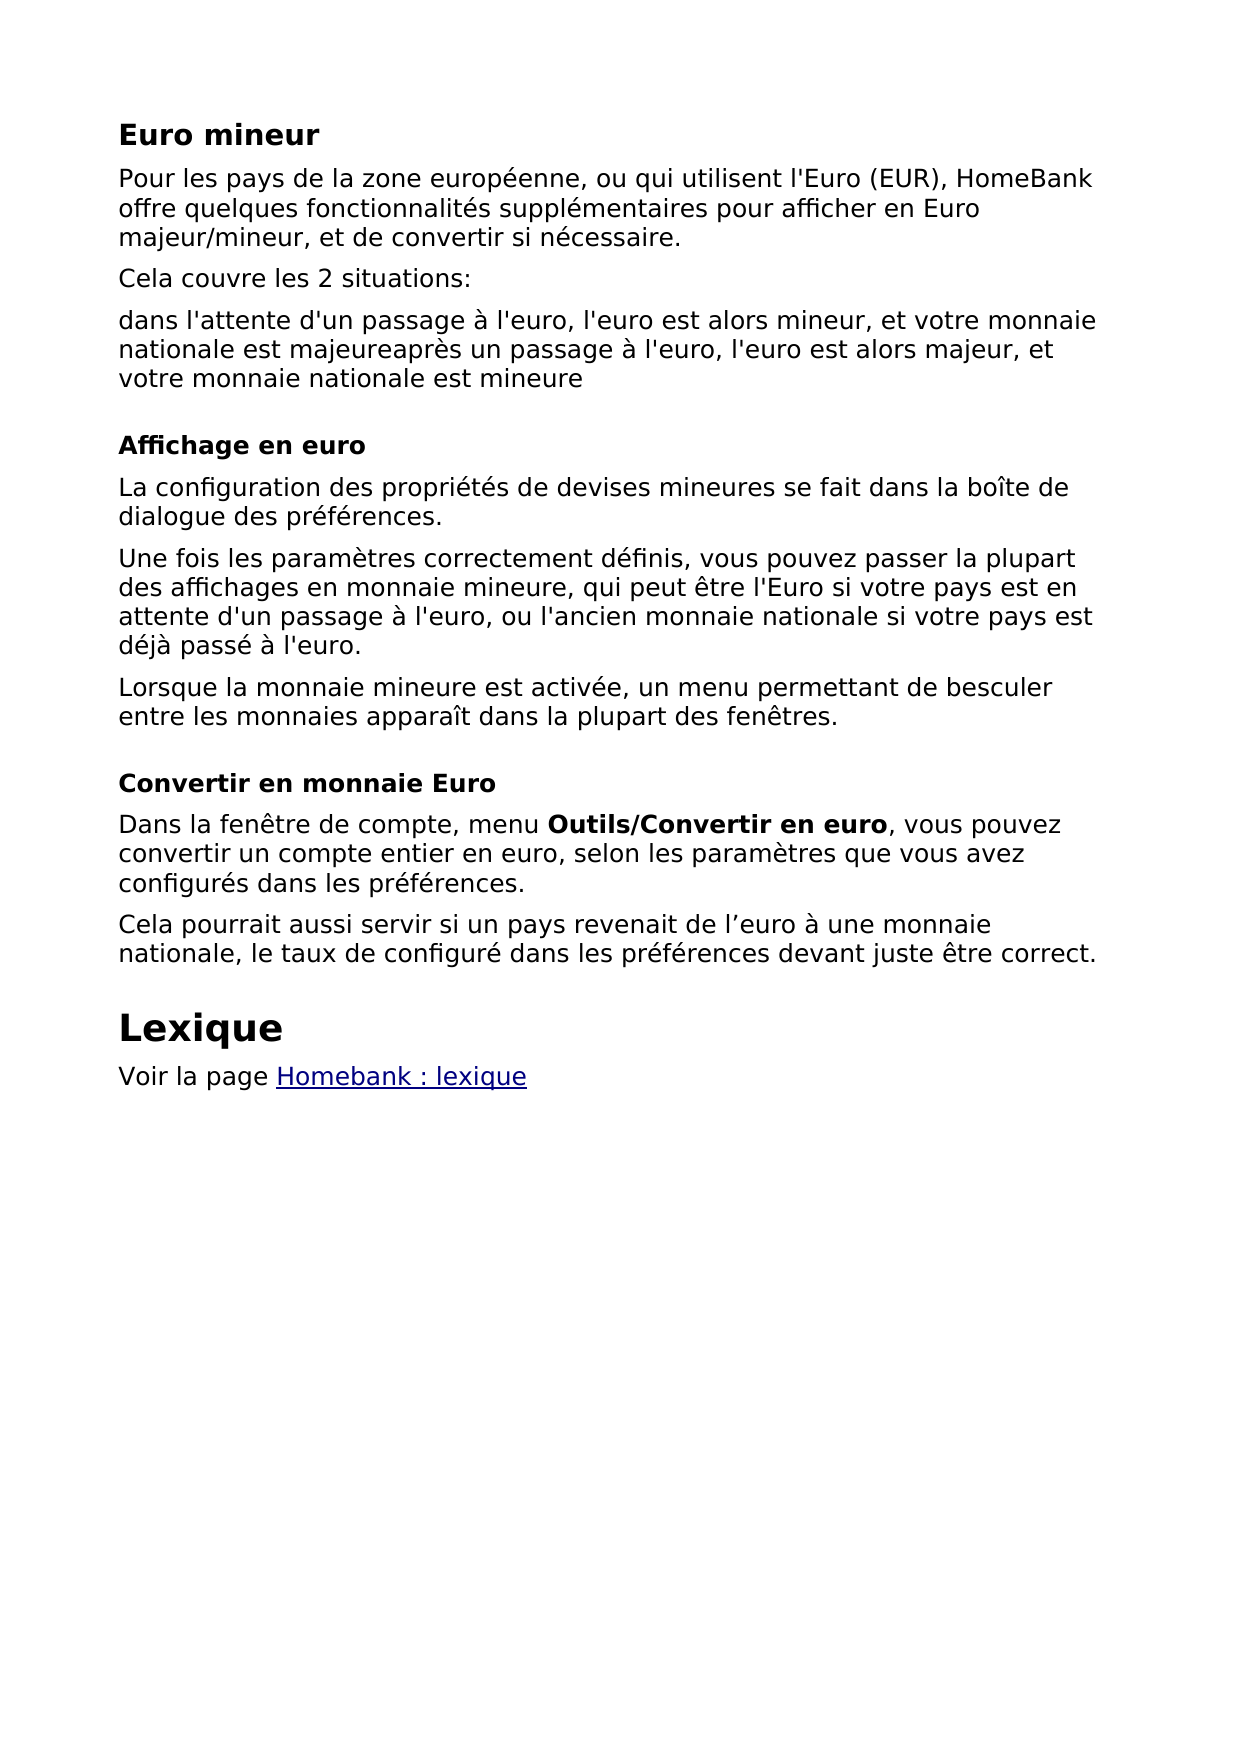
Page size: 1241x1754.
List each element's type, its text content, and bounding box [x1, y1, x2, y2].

text Une fois les paramètres correctement définis, vous pouvez passer la plupart des affichages en monnaie mineure, qui peut être l'Euro si votre pays est en attente d'un passage à l'euro, ou l'ancien monnaie nationale si votre pays est déjà passé à l'euro. [118, 544, 1122, 660]
text Pour les pays de la zone européenne, ou qui utilisent l'Euro (EUR), HomeBank offre quelques fonctionnalités supplémentaires pour afficher en Euro majeur/mineur, et de convertir si nécessaire. [118, 164, 1122, 252]
text Cela pourrait aussi servir si un pays revenait de l’euro à une monnaie nationale, le taux de configuré dans les préférences devant juste être correct. [118, 910, 1122, 969]
text Dans la fenêtre de compte, menu Outils/Convertir en euro, vous pouvez convertir un compte entier en euro, selon les paramètres que vous avez configurés dans les préférences. [118, 810, 1122, 898]
text dans l'attente d'un passage à l'euro, l'euro est alors mineur, et votre monnaie nationale est majeureaprès un passage à l'euro, l'euro est alors majeur, et votre monnaie nationale est mineure [118, 306, 1122, 394]
text La configuration des propriétés de devises mineures se fait dans la boîte de dialogue des préférences. [118, 473, 1122, 531]
text Voir la page Homebank : lexique [118, 1062, 1122, 1092]
text Cela couvre les 2 situations: [118, 264, 1122, 294]
subtitle Euro mineur [118, 118, 1122, 152]
subtitle Affichage en euro [118, 431, 1122, 460]
text Lorsque la monnaie mineure est activée, un menu permettant de besculer entre les monnaies apparaît dans la plupart des fenêtres. [118, 673, 1122, 731]
subtitle Convertir en monnaie Euro [118, 769, 1122, 798]
subtitle Lexique [118, 1006, 1122, 1050]
